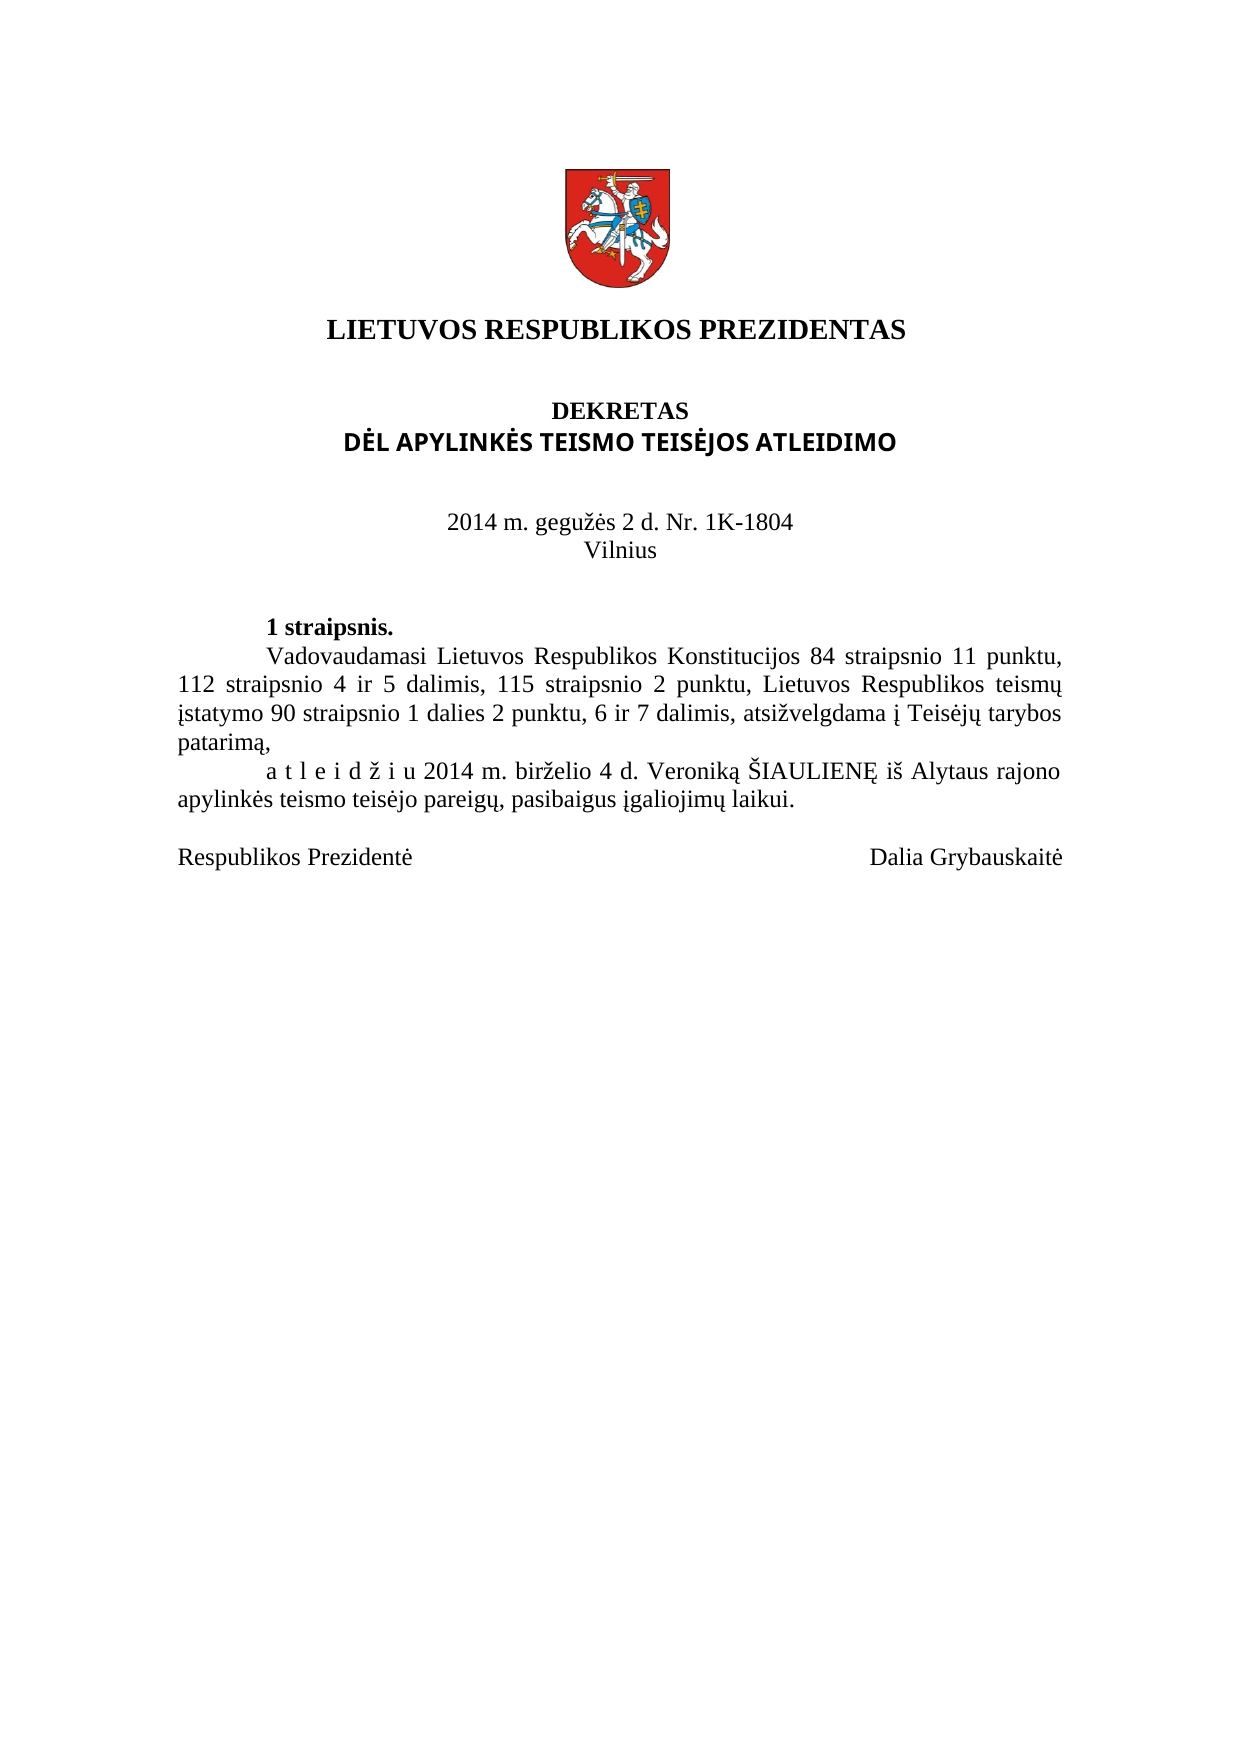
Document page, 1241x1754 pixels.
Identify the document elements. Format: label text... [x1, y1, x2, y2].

text Respublikos Prezidentė Dalia Grybauskaitė [177, 842, 1063, 871]
text 1 straipsnis. [177, 612, 1063, 641]
text DEKRETAS [177, 396, 1063, 424]
text LIETUVOS RESPUBLIKOS PREZIDENTAS [177, 312, 1063, 346]
text a t l e i d ž i u 2014 m. birželio 4 d. Veroniką ŠIAULIENĘ iš Alytaus rajono apylinkės teismo teisėjo pareigų, pasibaigus įgaliojimų laikui. [177, 756, 1063, 813]
text Dėl APYLINKĖS TEISMO TEISĖJOS ATLEIDIMO [177, 424, 1063, 459]
text 2014 m. gegužės 2 d. Nr. 1K-1804 [177, 507, 1063, 535]
text Vadovaudamasi Lietuvos Respublikos Konstitucijos 84 straipsnio 11 punktu, 112 straipsnio 4 ir 5 dalimis, 115 straipsnio 2 punktu, Lietuvos Respublikos teismų įstatymo 90 straipsnio 1 dalies 2 punktu, 6 ir 7 dalimis, atsižvelgdama į Teisėjų tarybos patarimą, [177, 641, 1063, 756]
text Vilnius [177, 535, 1063, 564]
